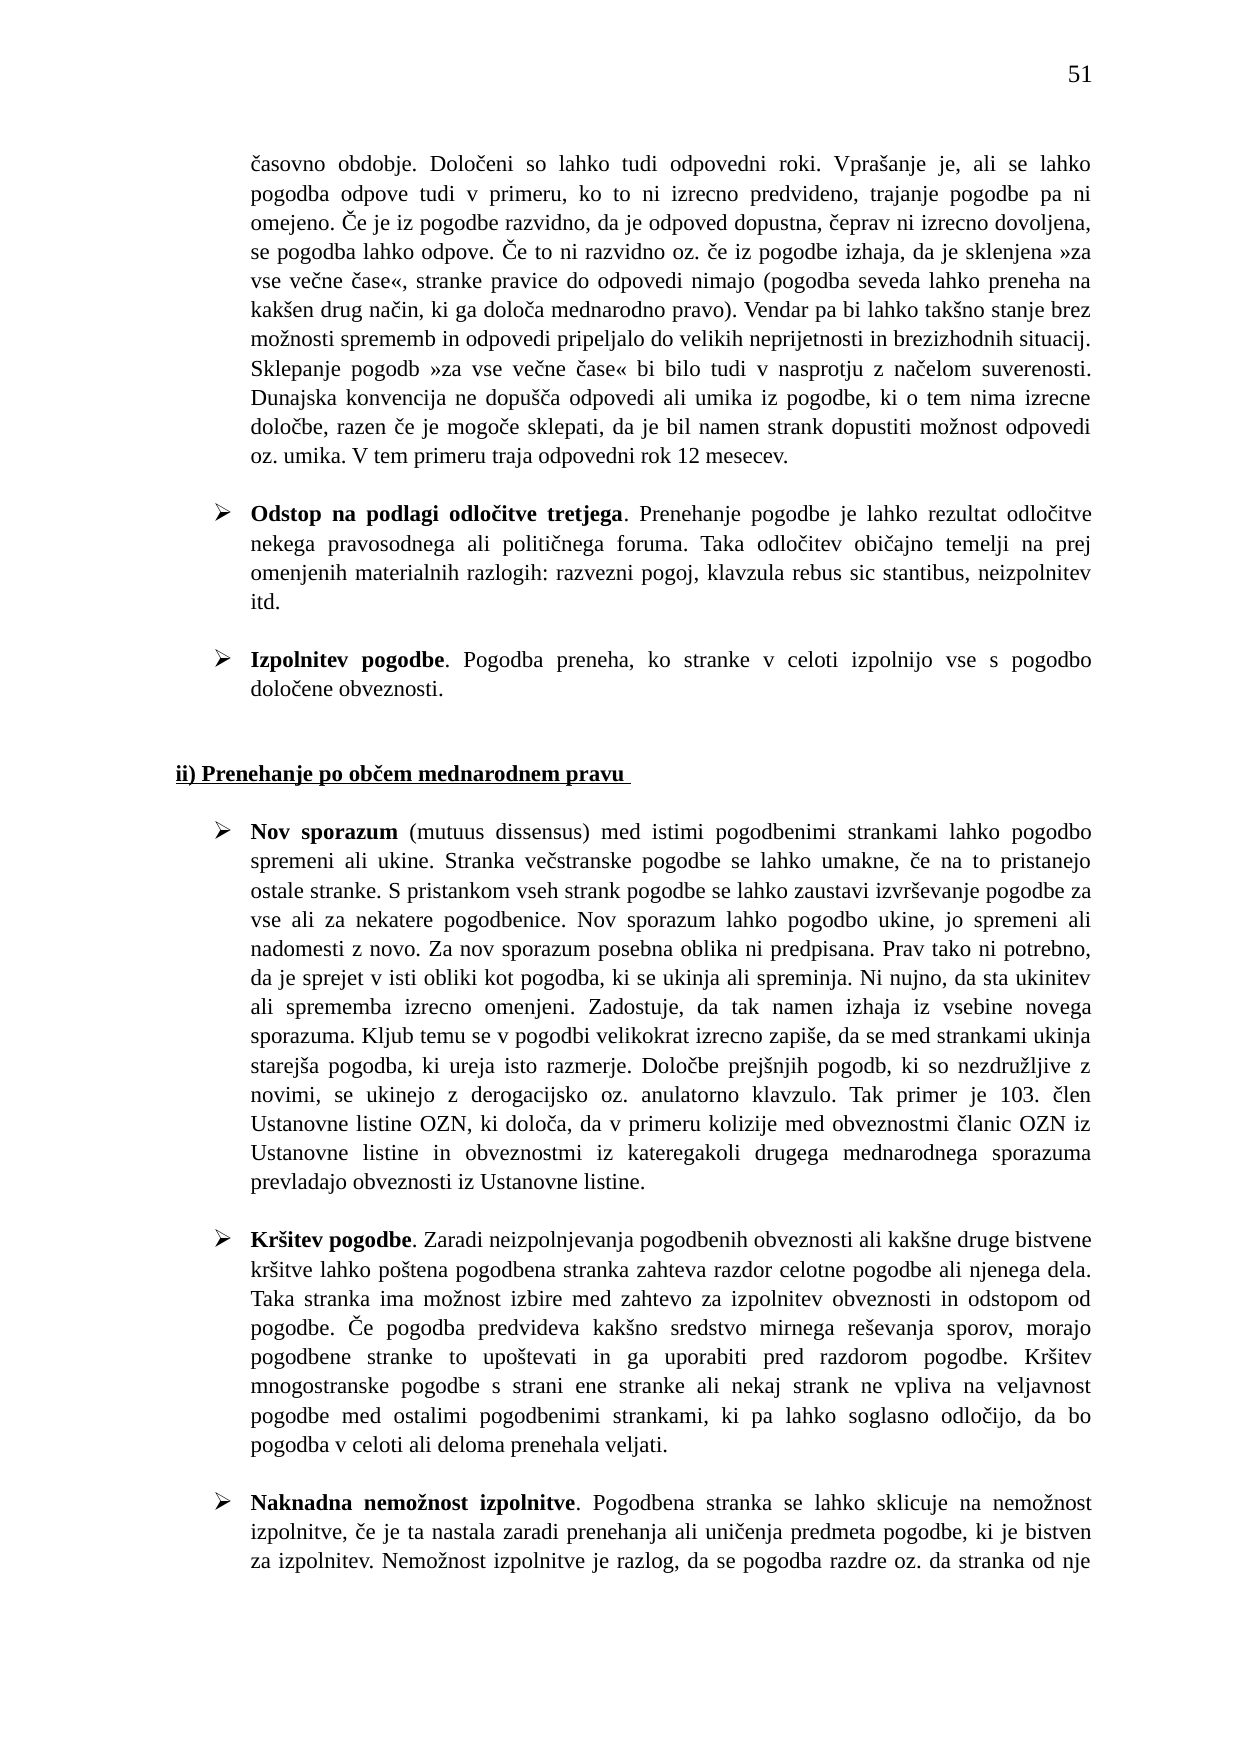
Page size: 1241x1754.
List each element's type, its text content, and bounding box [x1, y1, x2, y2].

list Nov sporazum (mutuus dissensus) med istimi pogodbenimi strankami lahko pogodbo spremeni ali ukine. Stranka večstranske pogodbe se lahko umakne, če na to pristanejo ostale stranke. S pristankom vseh strank pogodbe se lahko zaustavi izvrševanje pogodbe za vse ali za nekatere pogodbenice. Nov sporazum lahko pogodbo ukine, jo spremeni ali nadomesti z novo. Za nov sporazum posebna oblika ni predpisana. Prav tako ni potrebno, da je sprejet v isti obliki kot pogodba, ki se ukinja ali spreminja. Ni nujno, da sta ukinitev ali sprememba izrecno omenjeni. Zadostuje, da tak namen izhaja iz vsebine novega sporazuma. Kljub temu se v pogodbi velikokrat izrecno zapiše, da se med strankami ukinja starejša pogodba, ki ureja isto razmerje. Določbe prejšnjih pogodb, ki so nezdružljive z novimi, se ukinejo z derogacijsko oz. anulatorno klavzulo. Tak primer je 103. člen Ustanovne listine OZN, ki določa, da v primeru kolizije med obveznostmi članic OZN iz Ustanovne listine in obveznostmi iz kateregakoli drugega mednarodnega sporazuma prevladajo obveznosti iz Ustanovne listine. [213, 816, 1093, 1195]
list Izpolnitev pogodbe. Pogodba preneha, ko stranke v celoti izpolnijo vse s pogodbo določene obveznosti. [213, 643, 1093, 702]
list časovno obdobje. Določeni so lahko tudi odpovedni roki. Vprašanje je, ali se lahko pogodba odpove tudi v primeru, ko to ni izrecno predvideno, trajanje pogodbe pa ni omejeno. Če je iz pogodbe razvidno, da je odpoved dopustna, čeprav ni izrecno dovoljena, se pogodba lahko odpove. Če to ni razvidno oz. če iz pogodbe izhaja, da je sklenjena »za vse večne čase«, stranke pravice do odpovedi nimajo (pogodba seveda lahko preneha na kakšen drug način, ki ga določa mednarodno pravo). Vendar pa bi lahko takšno stanje brez možnosti sprememb in odpovedi pripeljalo do velikih neprijetnosti in brezizhodnih situacij. Sklepanje pogodb »za vse večne čase« bi bilo tudi v nasprotju z načelom suverenosti. Dunajska konvencija ne dopušča odpovedi ali umika iz pogodbe, ki o tem nima izrecne določbe, razen če je mogoče sklepati, da je bil namen strank dopustiti možnost odpovedi oz. umika. V tem primeru traja odpovedni rok 12 mesecev. [213, 148, 1093, 468]
list Kršitev pogodbe. Zaradi neizpolnjevanja pogodbenih obveznosti ali kakšne druge bistvene kršitve lahko poštena pogodbena stranka zahteva razdor celotne pogodbe ali njenega dela. Taka stranka ima možnost izbire med zahtevo za izpolnitev obveznosti in odstopom od pogodbe. Če pogodba predvideva kakšno sredstvo mirnega reševanja sporov, morajo pogodbene stranke to upoštevati in ga uporabiti pred razdorom pogodbe. Kršitev mnogostranske pogodbe s strani ene stranke ali nekaj strank ne vpliva na veljavnost pogodbe med ostalimi pogodbenimi strankami, ki pa lahko soglasno odločijo, da bo pogodba v celoti ali deloma prenehala veljati. [213, 1224, 1093, 1457]
text ii) Prenehanje po občem mednarodnem pravu [175, 760, 1093, 786]
list Naknadna nemožnost izpolnitve. Pogodbena stranka se lahko sklicuje na nemožnost izpolnitve, če je ta nastala zaradi prenehanja ali uničenja predmeta pogodbe, ki je bistven za izpolnitev. Nemožnost izpolnitve je razlog, da se pogodba razdre oz. da stranka od nje [213, 1486, 1093, 1574]
list Odstop na podlagi odločitve tretjega. Prenehanje pogodbe je lahko rezultat odločitve nekega pravosodnega ali političnega foruma. Taka odločitev običajno temelji na prej omenjenih materialnih razlogih: razvezni pogoj, klavzula rebus sic stantibus, neizpolnitev itd. [213, 498, 1093, 614]
